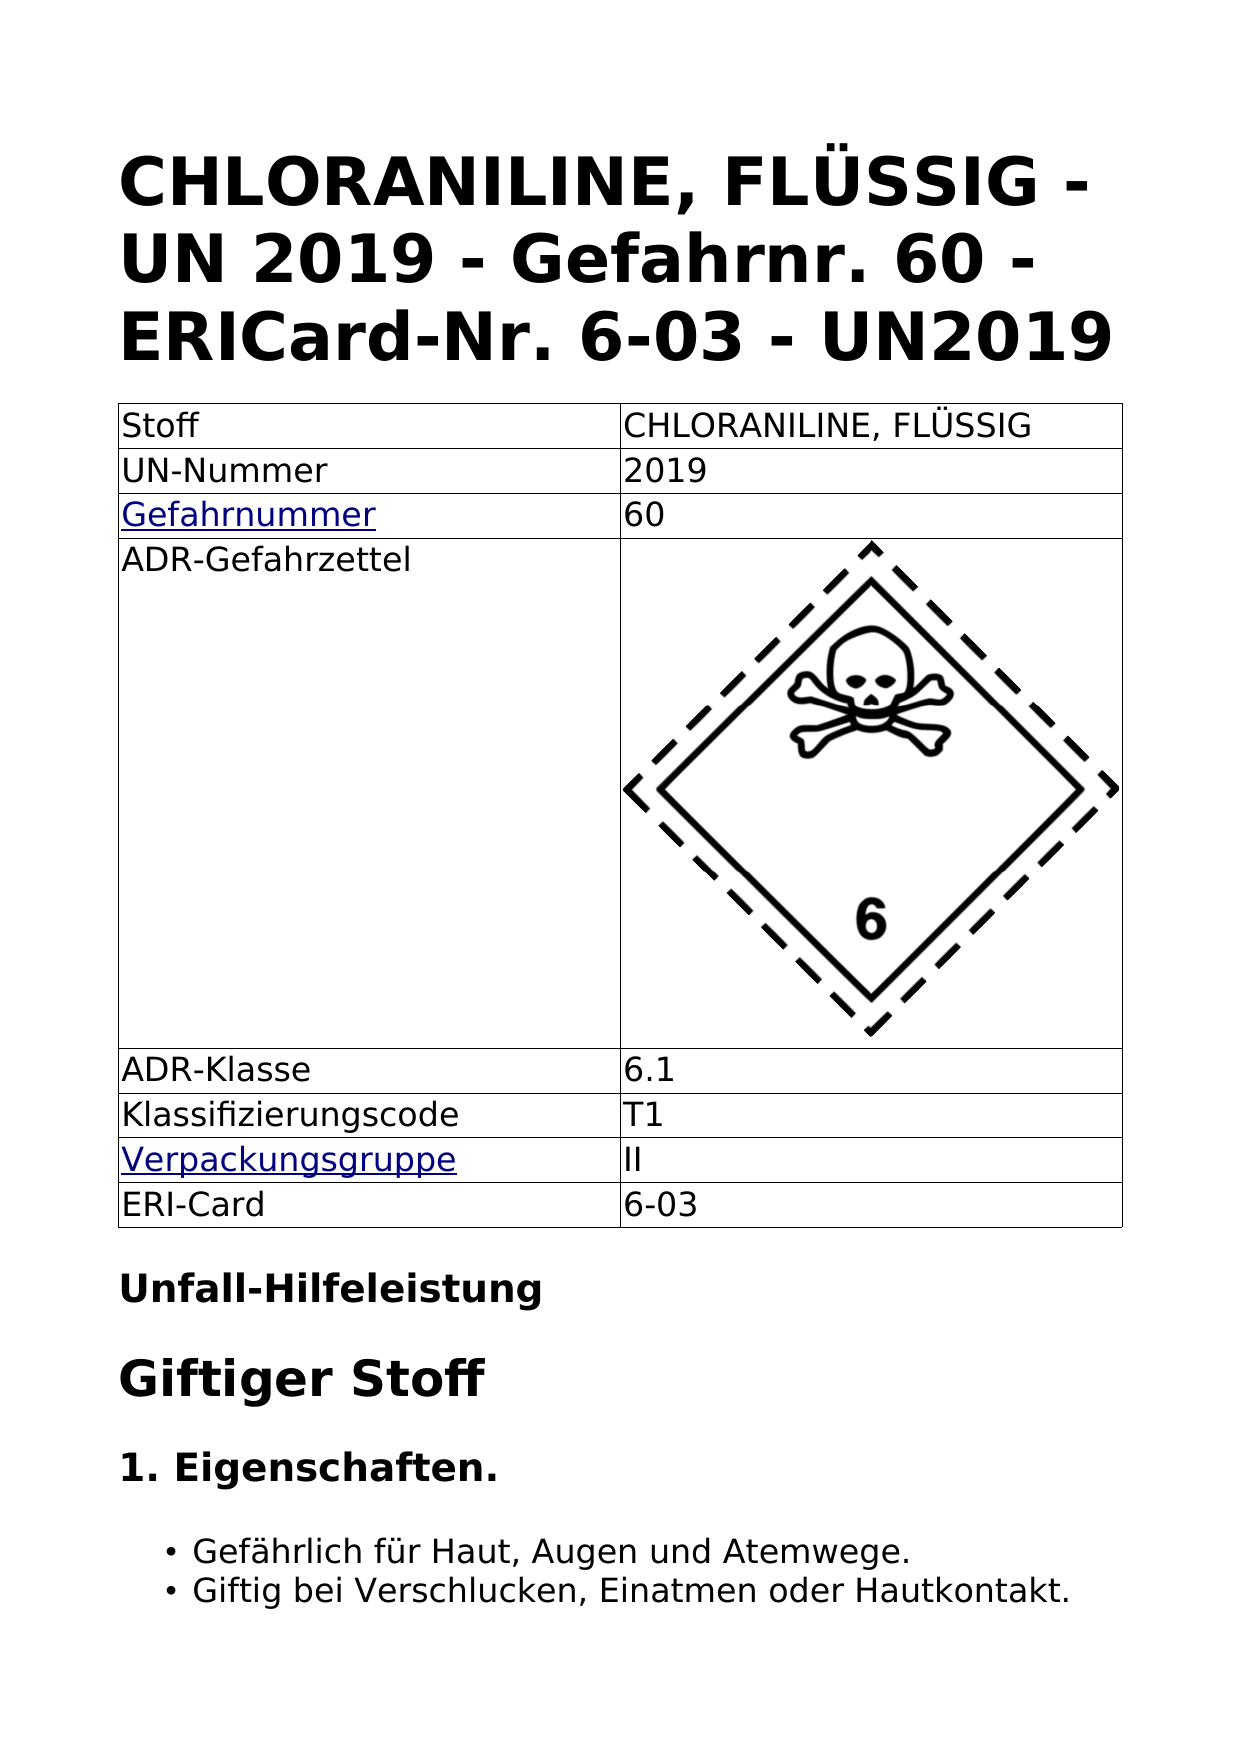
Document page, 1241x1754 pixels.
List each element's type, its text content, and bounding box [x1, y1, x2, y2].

table_cell Verpackungsgruppe [119, 1138, 620, 1182]
picture [622, 540, 1120, 1037]
list Giftig bei Verschlucken, Einatmen oder Hautkontakt. [177, 1571, 1122, 1610]
table_cell ADR-Gefahrzettel [119, 539, 620, 1048]
table_header Stoff [119, 404, 620, 448]
list Gefährlich für Haut, Augen und Atemwege. [177, 1532, 1122, 1571]
table_cell T1 [621, 1094, 1122, 1137]
table_cell 6-03 [621, 1183, 1122, 1227]
subtitle Giftiger Stoff [118, 1349, 1122, 1408]
table_cell Klassifizierungscode [119, 1094, 620, 1137]
table_cell ADR-Klasse [119, 1049, 620, 1092]
table_cell 2019 [621, 449, 1122, 493]
table_cell UN-Nummer [119, 449, 620, 493]
subtitle CHLORANILINE, FLÜSSIG - UN 2019 - Gefahrnr. 60 - ERICard-Nr. 6-03 - UN2019 [118, 143, 1122, 376]
table_cell 60 [621, 494, 1122, 538]
table_cell [621, 539, 1122, 1048]
table_cell II [621, 1138, 1122, 1182]
subtitle Unfall-Hilfeleistung [118, 1267, 1122, 1312]
table_cell ERI-Card [119, 1183, 620, 1227]
table_cell 6.1 [621, 1049, 1122, 1092]
table_header CHLORANILINE, FLÜSSIG [621, 404, 1122, 448]
table_cell Gefahrnummer [119, 494, 620, 538]
subtitle 1. Eigenschaften. [118, 1445, 1122, 1490]
